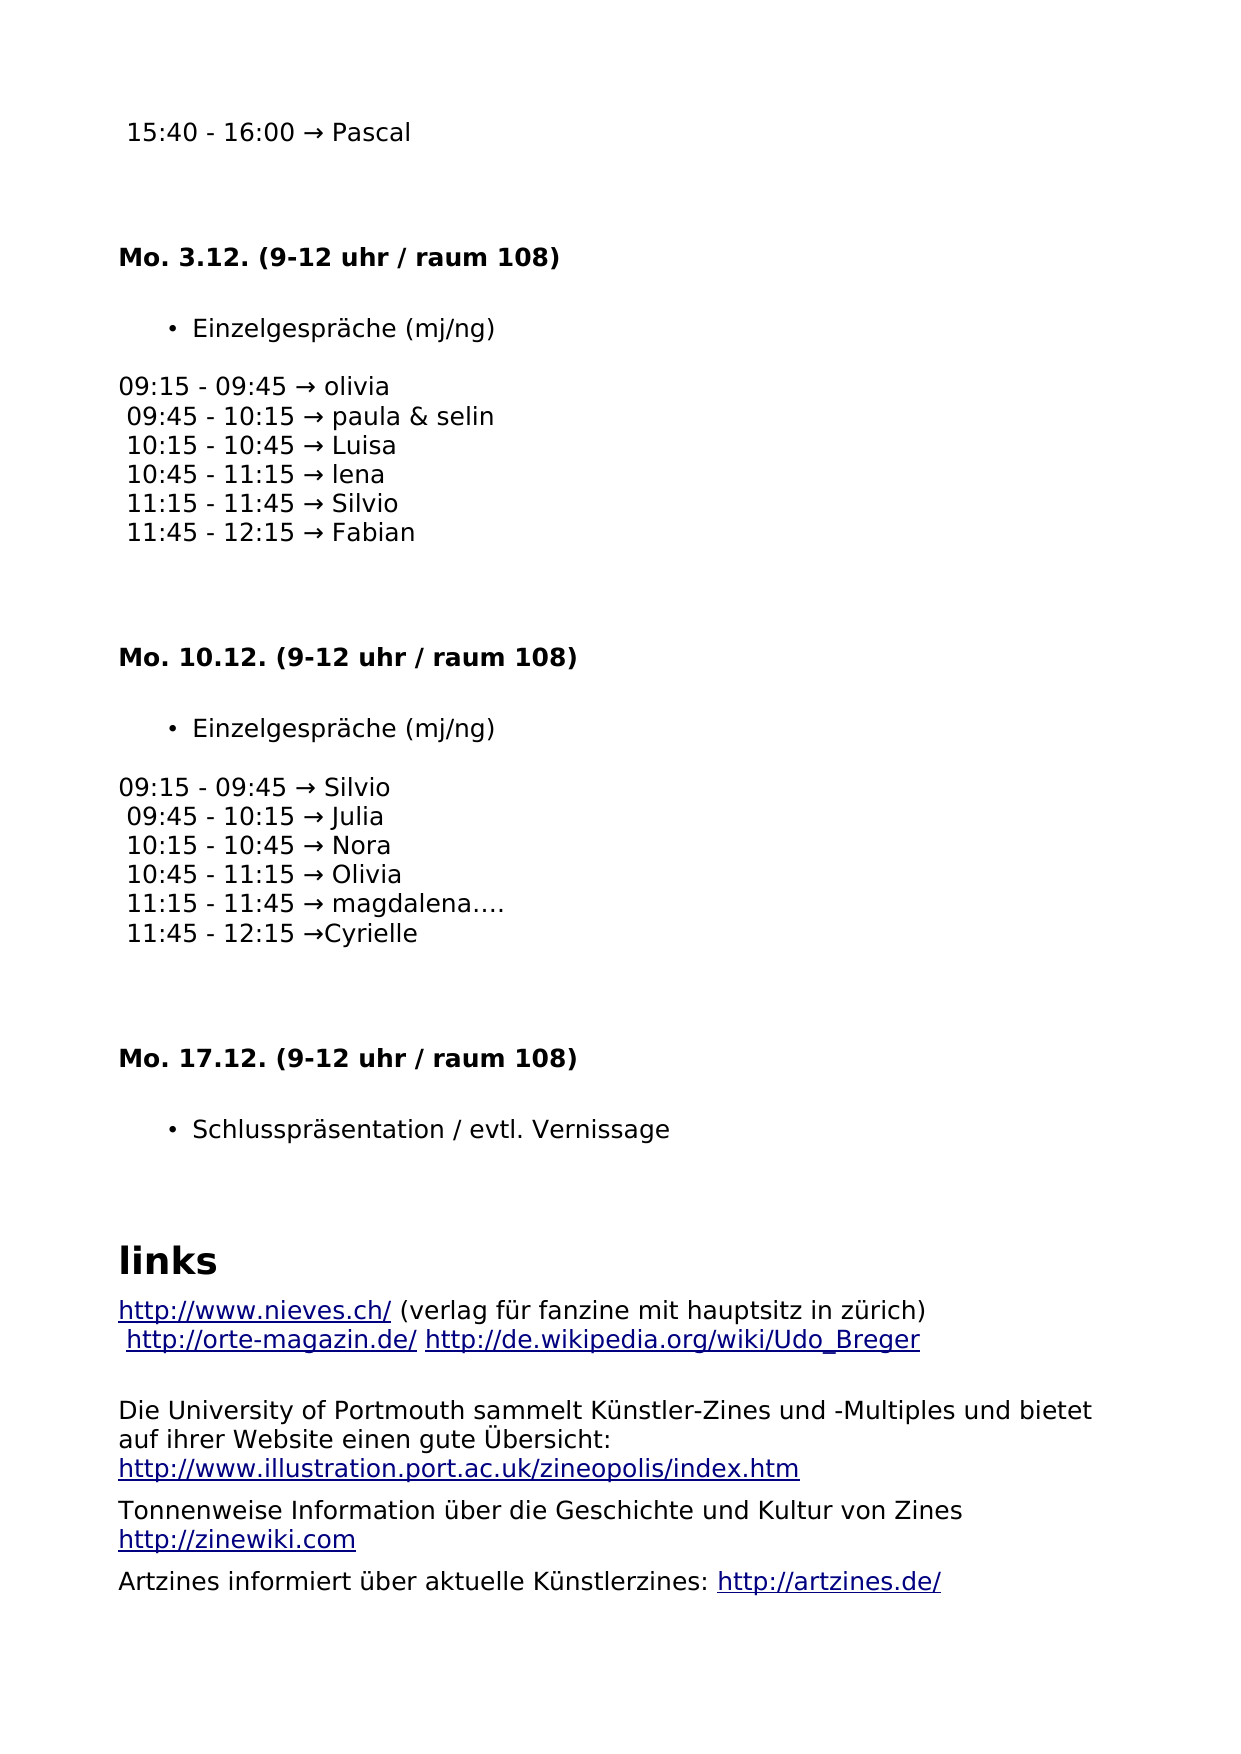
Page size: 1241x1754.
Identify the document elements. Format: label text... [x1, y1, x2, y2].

list Schlusspräsentation / evtl. Vernissage [177, 1115, 1122, 1144]
text Artzines informiert über aktuelle Künstlerzines: http://artzines.de/ [118, 1567, 1122, 1596]
subtitle Mo. 10.12. (9-12 uhr / raum 108) [118, 643, 1122, 673]
text 15:40 - 16:00 → Pascal [118, 118, 1122, 206]
text 09:15 - 09:45 → Silvio 09:45 - 10:15 → Julia 10:15 - 10:45 → Nora 10:45 - 11:15 → Olivia 11:15 - 11:45 → magdalena…. 11:45 - 12:15 →Cyrielle [118, 773, 1122, 1006]
subtitle Mo. 3.12. (9-12 uhr / raum 108) [118, 243, 1122, 272]
list Einzelgespräche (mj/ng) [177, 314, 1122, 373]
subtitle links [118, 1240, 1122, 1283]
list Einzelgespräche (mj/ng) [177, 714, 1122, 773]
text Tonnenweise Information über die Geschichte und Kultur von Zines http://zinewiki.com [118, 1496, 1122, 1554]
subtitle Mo. 17.12. (9-12 uhr / raum 108) [118, 1044, 1122, 1073]
text 09:15 - 09:45 → olivia 09:45 - 10:15 → paula & selin 10:15 - 10:45 → Luisa 10:45 - 11:15 → lena 11:15 - 11:45 → Silvio 11:45 - 12:15 → Fabian [118, 373, 1122, 606]
text Die University of Portmouth sammelt Künstler-Zines und -Multiples und bietet auf ihrer Website einen gute Übersicht: http://www.illustration.port.ac.uk/zineopolis/index.htm [118, 1396, 1122, 1483]
text http://www.nieves.ch/ (verlag für fanzine mit hauptsitz in zürich) http://orte-magazin.de/ http://de.wikipedia.org/wiki/Udo_Breger [118, 1296, 1122, 1383]
